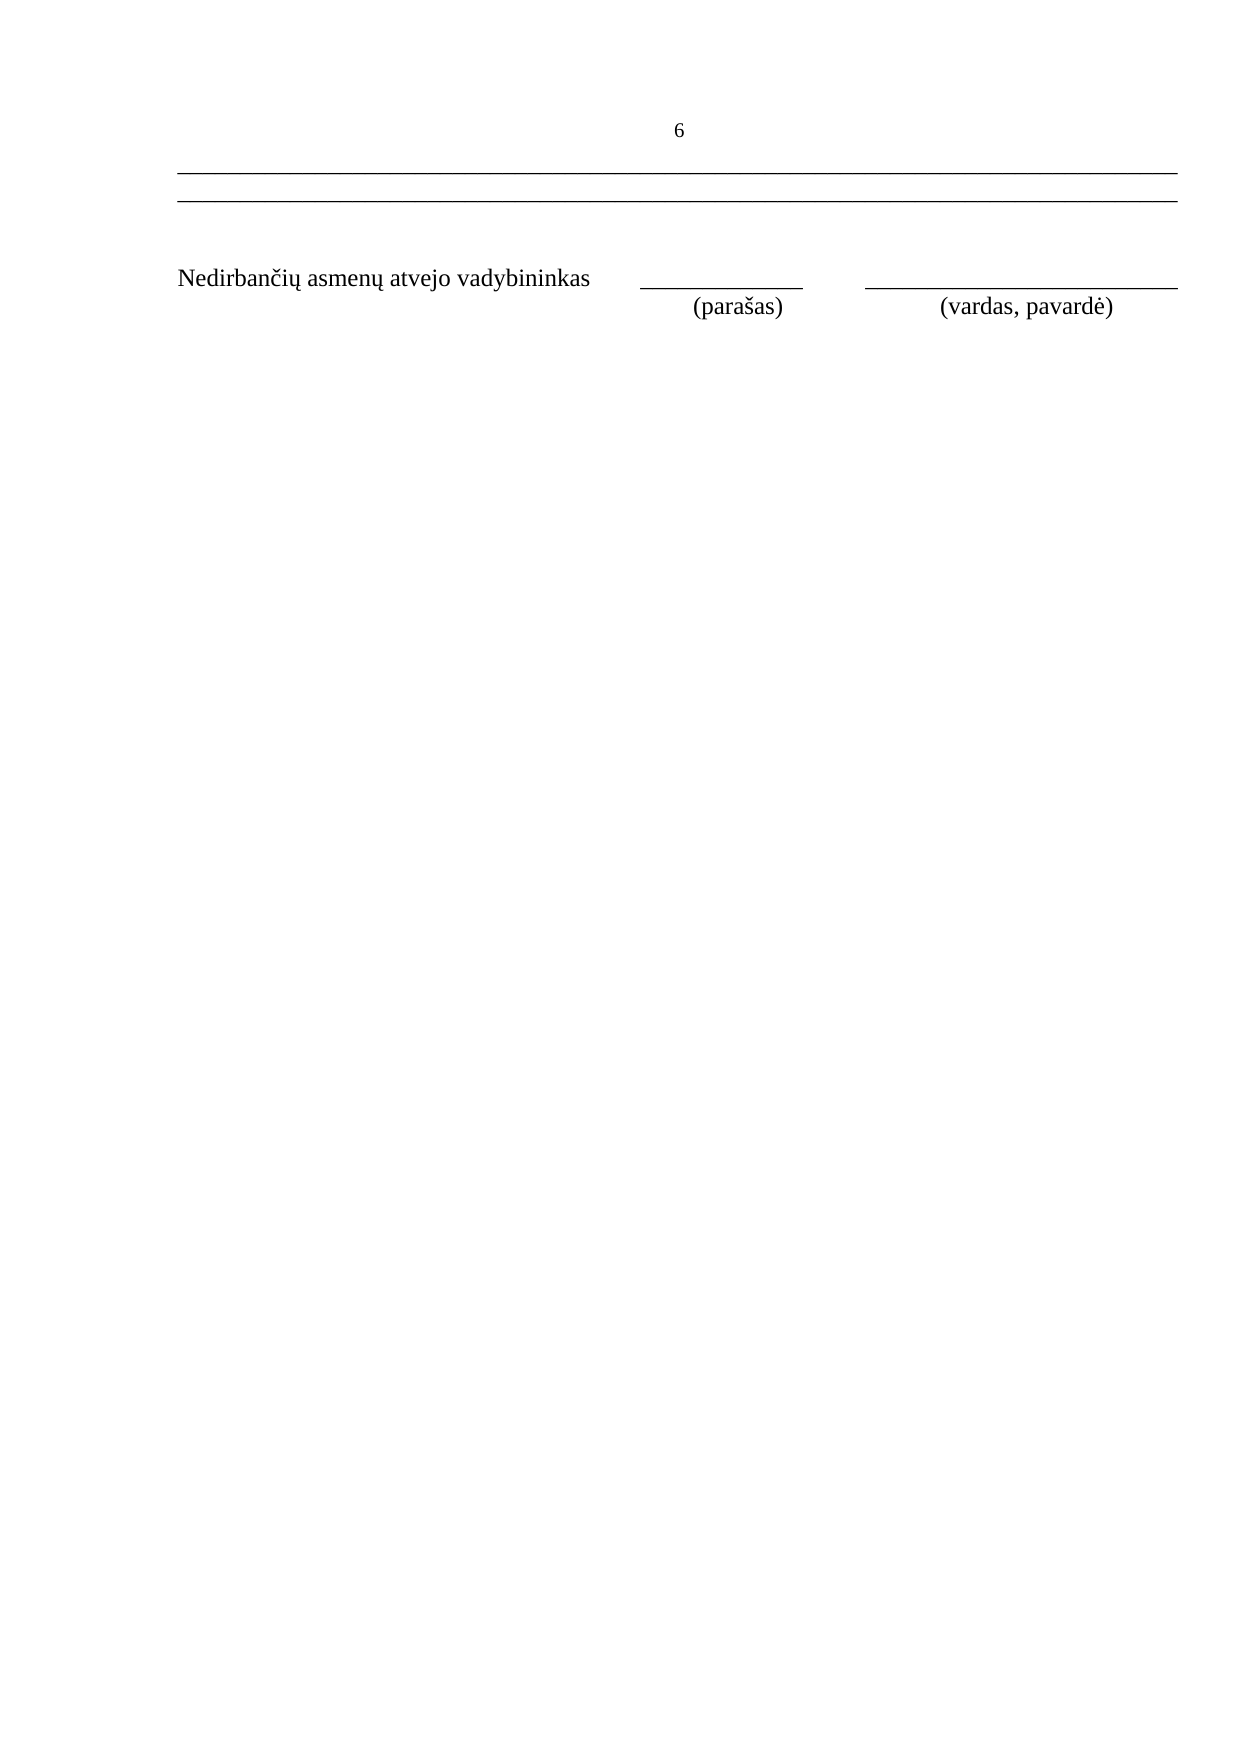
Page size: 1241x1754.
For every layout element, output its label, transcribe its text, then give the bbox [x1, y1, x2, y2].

text ________________________________________________________________________________________________________________________________________________________________ [177, 148, 1181, 205]
text (parašas) (vardas, pavardė) [177, 291, 1181, 320]
text Nedirbančių asmenų atvejo vadybininkas _____________ _________________________ [177, 263, 1181, 291]
